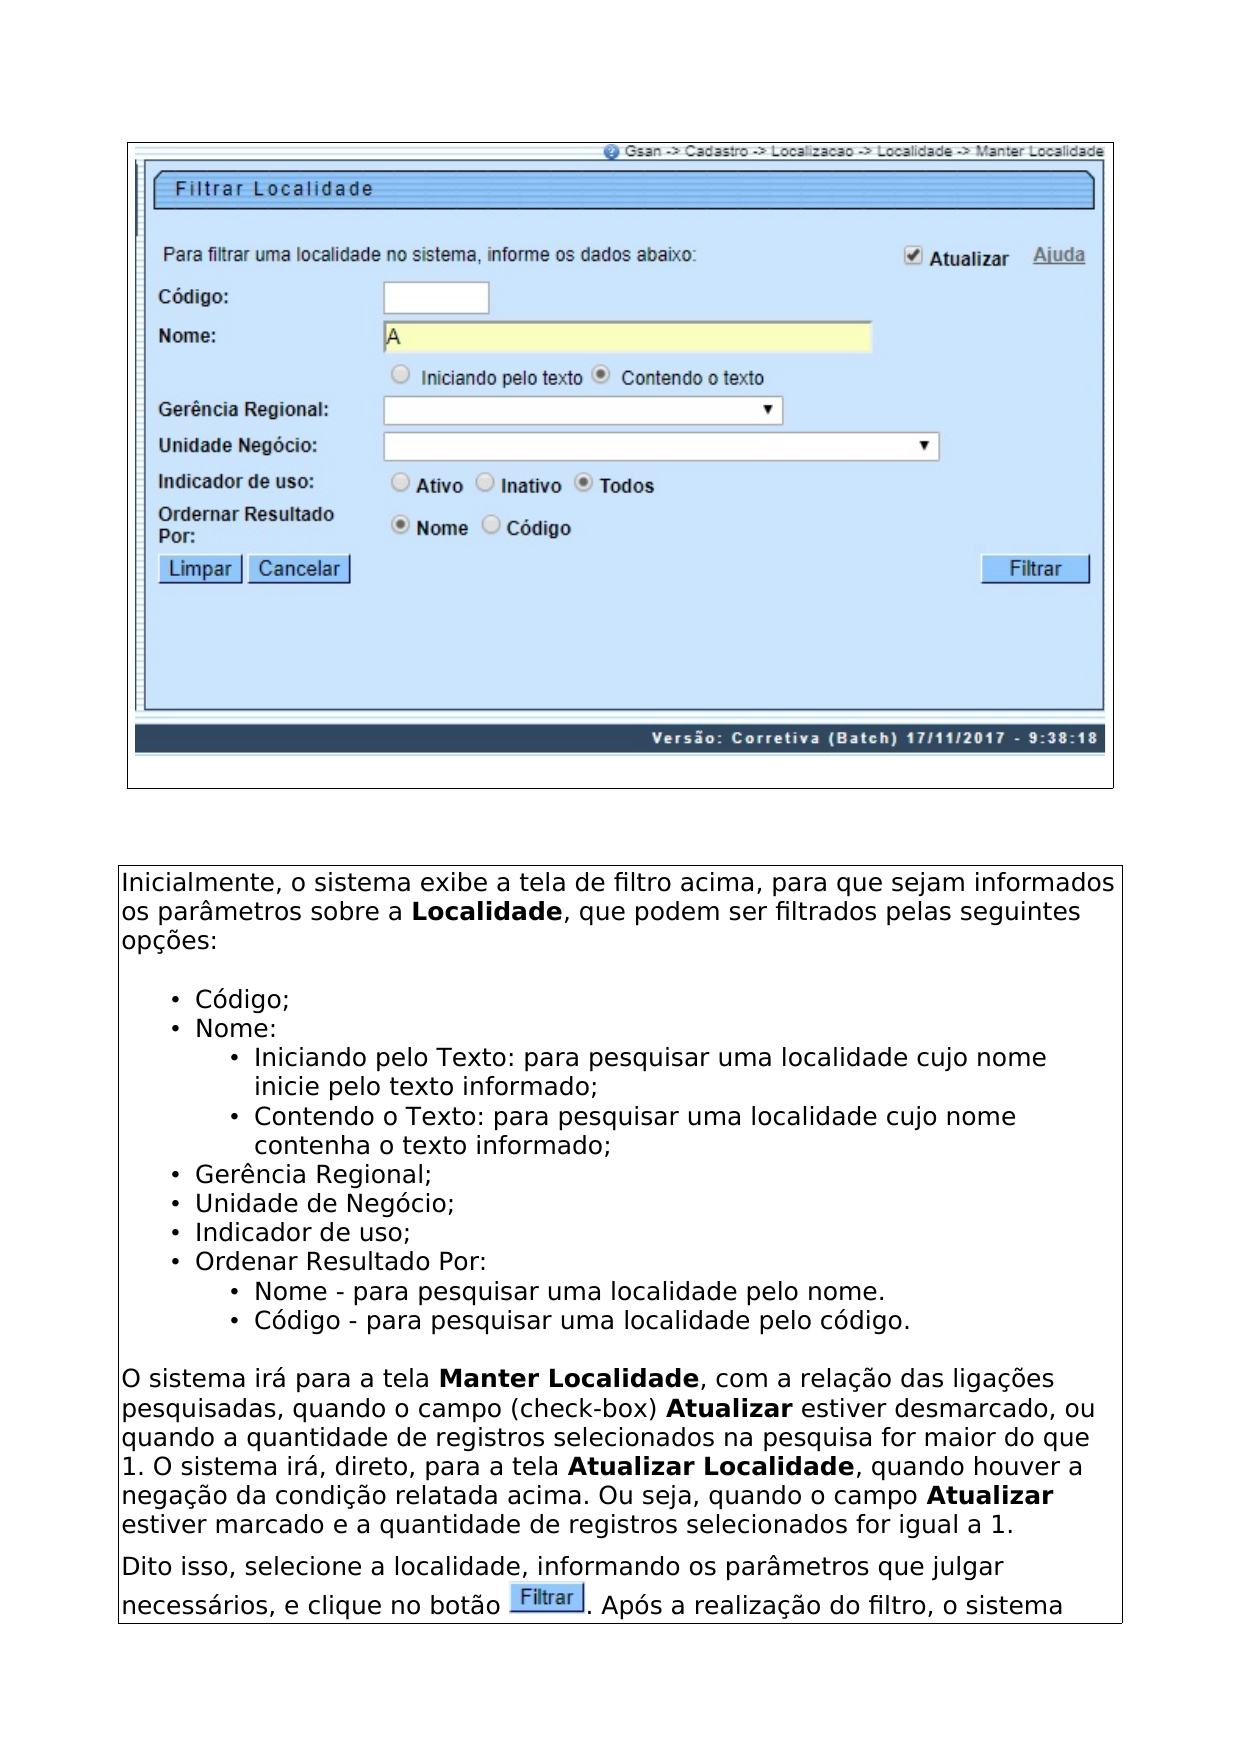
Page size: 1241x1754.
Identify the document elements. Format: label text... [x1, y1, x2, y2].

picture [135, 144, 1106, 756]
table_header Inicialmente, o sistema exibe a tela de filtro acima, para que sejam informados os parâmetros sobre a Localidade, que podem ser filtrados pelas seguintes opções: Código; Nome: Iniciando pelo Texto: para pesquisar uma localidade cujo nome inicie pelo texto informado; Contendo o Texto: para pesquisar uma localidade cujo nome contenha o texto informado; Gerência Regional; Unidade de Negócio; Indicador de uso; Ordenar Resultado Por: Nome - para pesquisar uma localidade pelo nome. Código - para pesquisar uma localidade pelo código. O sistema irá para a tela Manter Localidade, com a relação das ligações pesquisadas, quando o campo (check-box) Atualizar estiver desmarcado, ou quando a quantidade de registros selecionados na pesquisa for maior do que 1. O sistema irá, direto, para a tela Atualizar Localidade, quando houver a negação da condição relatada acima. Ou seja, quando o campo Atualizar estiver marcado e a quantidade de registros selecionados for igual a 1. Dito isso, selecione a localidade, informando os parâmetros que julgar necessários, e clique no botão . Após a realização do filtro, o sistema [119, 866, 1122, 1623]
picture [508, 1581, 586, 1614]
table_header [128, 143, 1113, 788]
